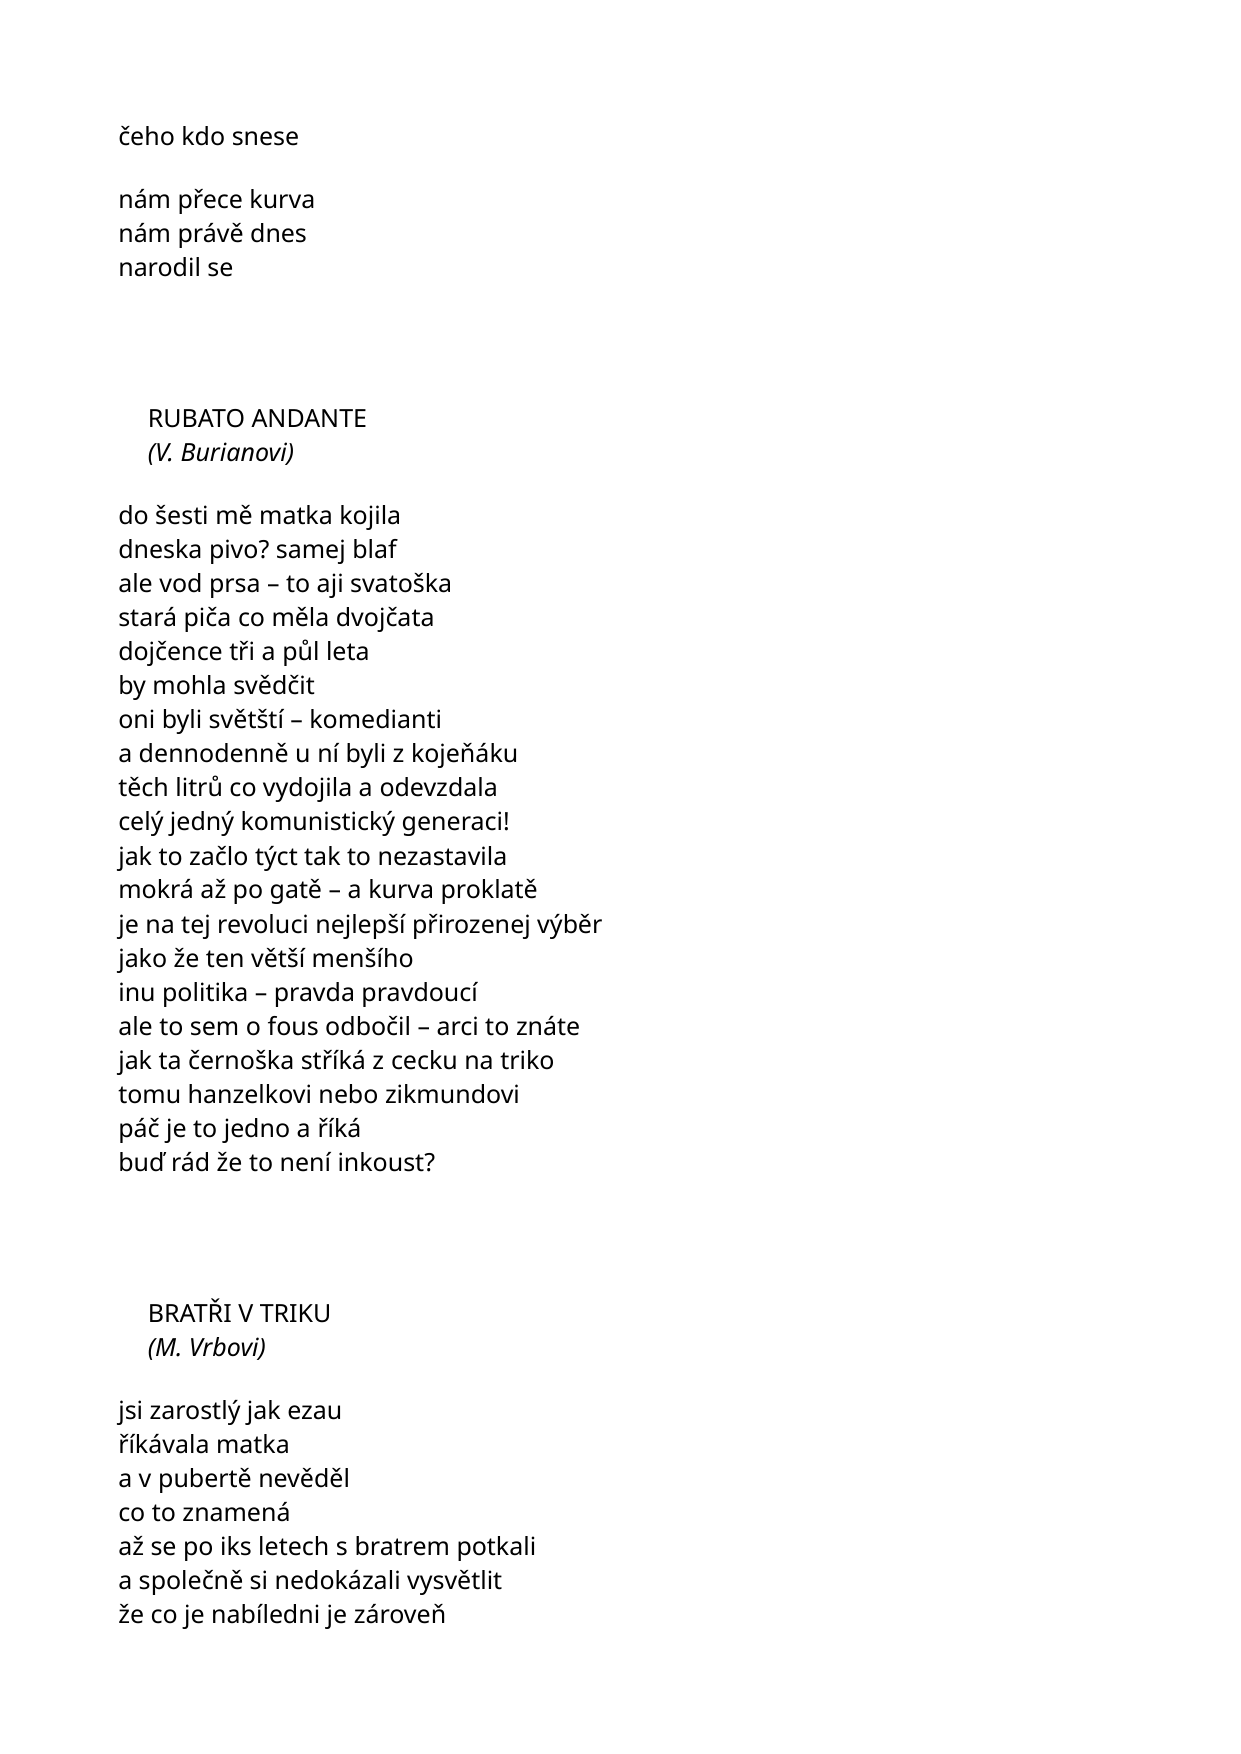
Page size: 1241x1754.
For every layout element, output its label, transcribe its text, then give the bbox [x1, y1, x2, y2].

text těch litrů co vydojila a odevzdala [118, 770, 1122, 804]
text a v pubertě nevěděl [118, 1461, 1122, 1495]
text a společně si nedokázali vysvětlit [118, 1563, 1122, 1597]
text by mohla svědčit [118, 668, 1122, 702]
text celý jedný komunistický generaci! [118, 804, 1122, 838]
text buď rád že to není inkoust? [118, 1145, 1122, 1179]
text jako že ten větší menšího [118, 940, 1122, 974]
text páč je to jedno a říká [118, 1111, 1122, 1145]
text ale vod prsa – to aji svatoška [118, 566, 1122, 600]
text mokrá až po gatě – a kurva proklatě [118, 872, 1122, 906]
text až se po iks letech s bratrem potkali [118, 1529, 1122, 1563]
text ale to sem o fous odbočil – arci to znáte [118, 1008, 1122, 1042]
text stará piča co měla dvojčata [118, 600, 1122, 634]
text nám přece kurva [118, 181, 1122, 215]
text tomu hanzelkovi nebo zikmundovi [118, 1077, 1122, 1111]
text (V. Burianovi) [118, 434, 1122, 468]
text narodil se [118, 249, 1122, 283]
text je na tej revoluci nejlepší přirozenej výběr [118, 906, 1122, 940]
text dojčence tři a půl leta [118, 634, 1122, 668]
text že co je nabíledni je zároveň [118, 1597, 1122, 1631]
text oni byli světští – komedianti [118, 702, 1122, 736]
text co to znamená [118, 1495, 1122, 1529]
text jak to začlo týct tak to nezastavila [118, 838, 1122, 872]
text inu politika – pravda pravdoucí [118, 974, 1122, 1008]
text dneska pivo? samej blaf [118, 532, 1122, 566]
text čeho kdo snese [118, 118, 1122, 152]
text jsi zarostlý jak ezau [118, 1393, 1122, 1427]
text jak ta černoška stříká z cecku na triko [118, 1042, 1122, 1077]
text nám právě dnes [118, 215, 1122, 249]
text říkávala matka [118, 1427, 1122, 1461]
subtitle Bratři v triku [148, 1295, 1122, 1329]
text (M. Vrbovi) [118, 1329, 1122, 1363]
text do šesti mě matka kojila [118, 497, 1122, 532]
text a dennodenně u ní byli z kojeňáku [118, 736, 1122, 770]
subtitle rubato andante [148, 400, 1122, 434]
